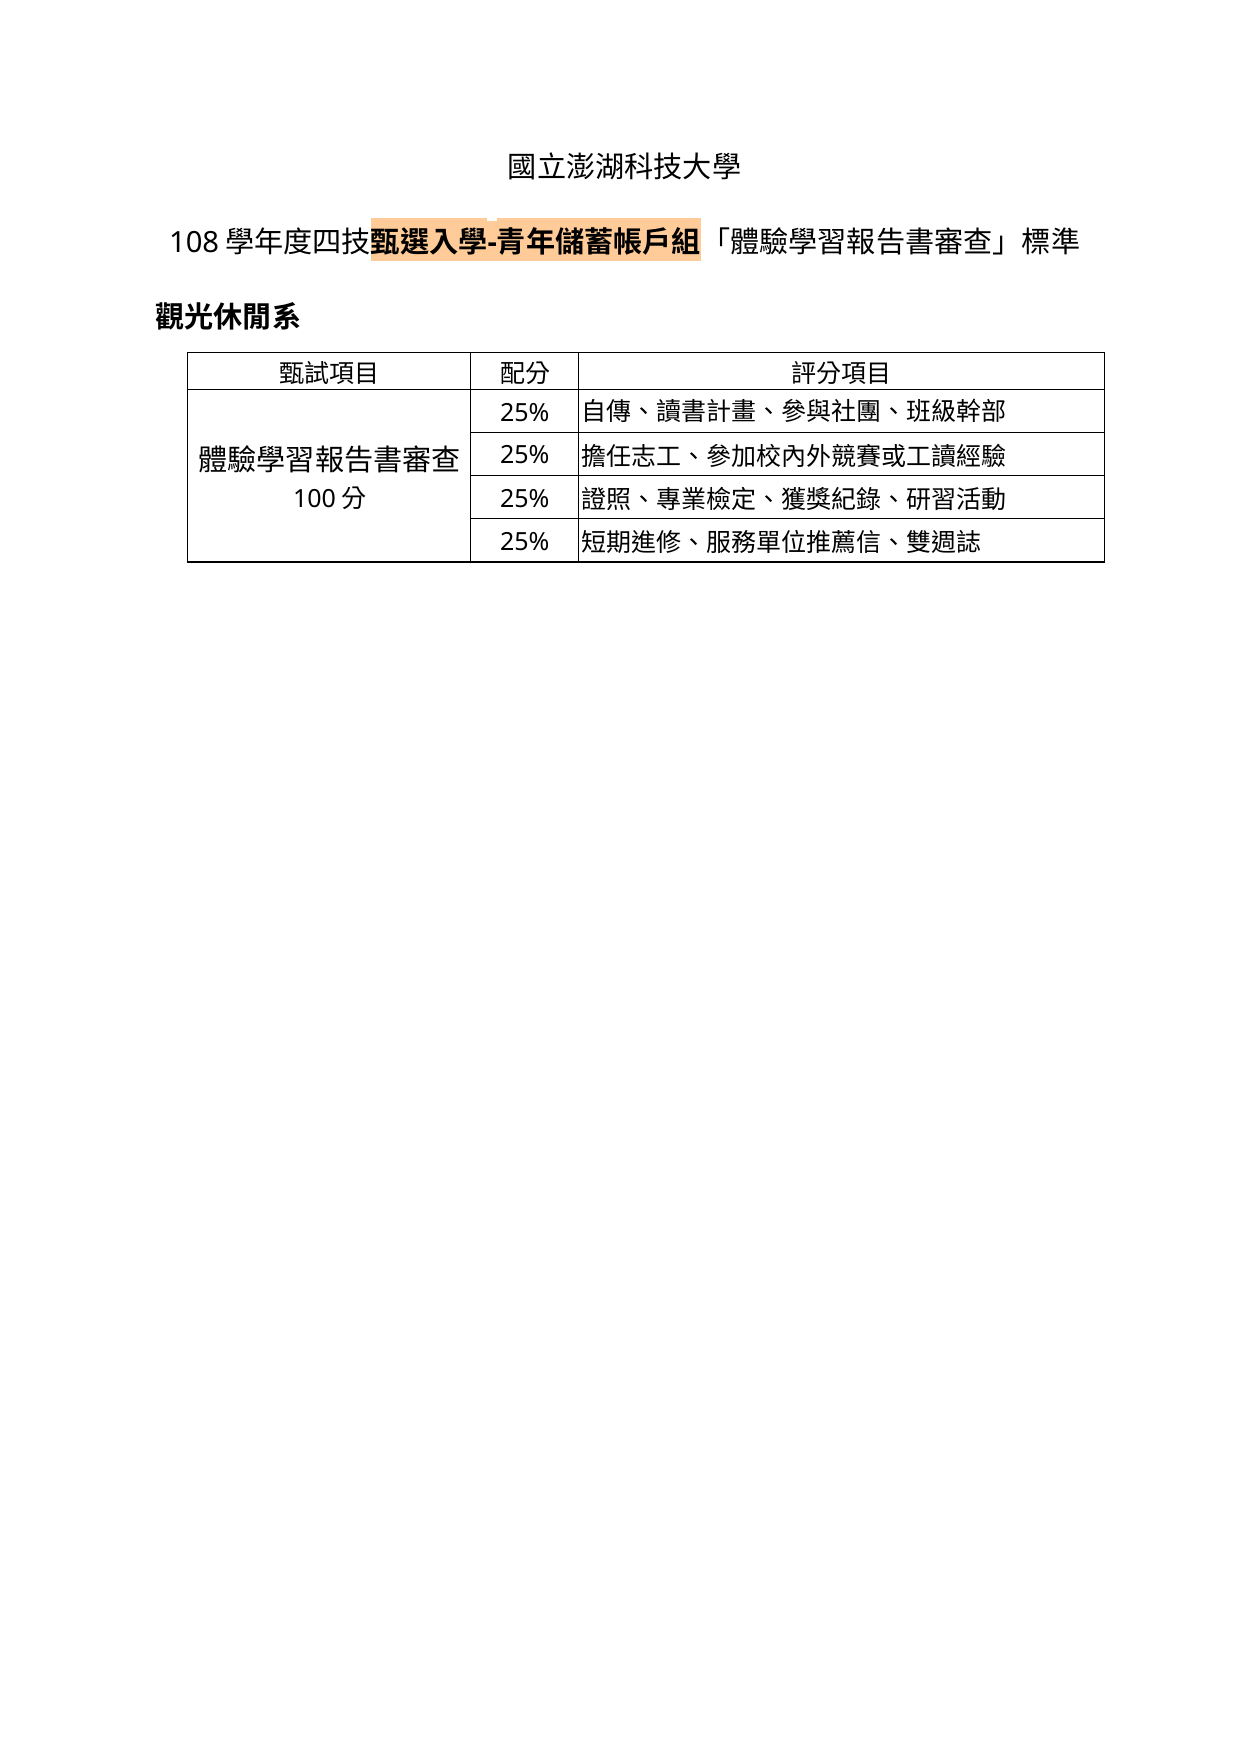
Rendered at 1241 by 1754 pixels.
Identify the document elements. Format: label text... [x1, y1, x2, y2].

table_header 配分 [471, 353, 578, 389]
table_cell 25% [471, 519, 578, 561]
text 國立澎湖科技大學 [147, 127, 1101, 202]
table_cell 自傳、讀書計畫、參與社團、班級幹部 [579, 390, 1104, 432]
text 108學年度四技甄選入學-青年儲蓄帳戶組「體驗學習報告書審查」標準 [147, 202, 1101, 277]
table_cell 25% [471, 390, 578, 432]
table_cell 擔任志工、參加校內外競賽或工讀經驗 [579, 433, 1104, 475]
table_cell 體驗學習報告書審查100分 [188, 390, 470, 561]
table_cell 25% [471, 476, 578, 518]
table_header 甄試項目 [188, 353, 470, 389]
table_cell 短期進修、服務單位推薦信、雙週誌 [579, 519, 1104, 561]
table_header 評分項目 [579, 353, 1104, 389]
table_cell 25% [471, 433, 578, 475]
table_cell 證照、專業檢定、獲獎紀錄、研習活動 [579, 476, 1104, 518]
text 觀光休閒系 [147, 277, 1101, 352]
